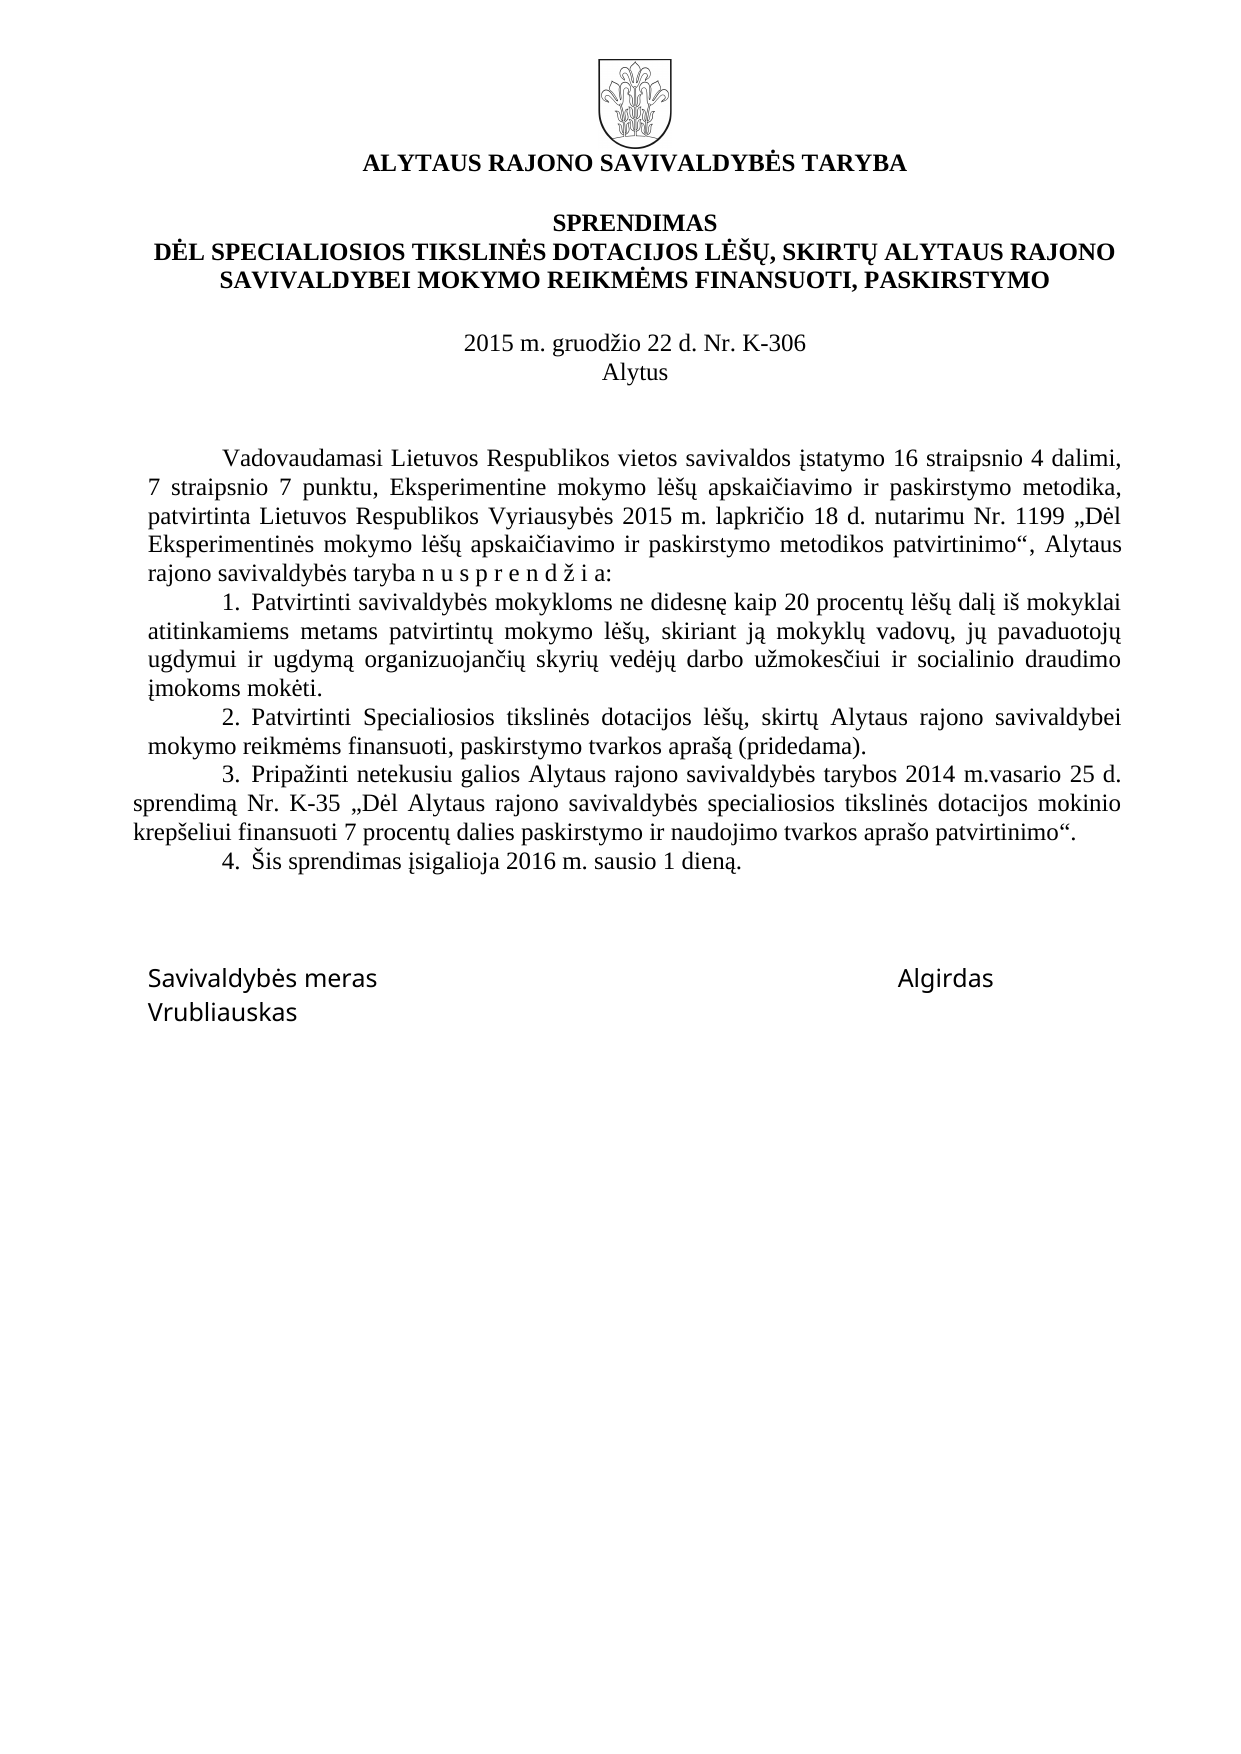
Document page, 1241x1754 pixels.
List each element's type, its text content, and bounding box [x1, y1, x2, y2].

text Vadovaudamasi Lietuvos Respublikos vietos savivaldos įstatymo 16 straipsnio 4 dalimi, 7 straipsnio 7 punktu, Eksperimentine mokymo lėšų apskaičiavimo ir paskirstymo metodika, patvirtinta Lietuvos Respublikos Vyriausybės 2015 m. lapkričio 18 d. nutarimu Nr. 1199 „Dėl Eksperimentinės mokymo lėšų apskaičiavimo ir paskirstymo metodikos patvirtinimo“, Alytaus rajono savivaldybės taryba nusprendžia: [148, 443, 1122, 587]
text Alytus [148, 357, 1122, 386]
text 2. Patvirtinti Specialiosios tikslinės dotacijos lėšų, skirtų Alytaus rajono savivaldybei mokymo reikmėms finansuoti, paskirstymo tvarkos aprašą (pridedama). [148, 702, 1122, 759]
text 2015 m. gruodžio 22 d. Nr. K-306 [148, 328, 1122, 357]
text ALYTAUS RAJONO SAVIVALDYBĖS TARYBA [148, 148, 1122, 177]
text 4. Šis sprendimas įsigalioja 2016 m. sausio 1 dieną. [148, 846, 1122, 874]
text 3. Pripažinti netekusiu galios Alytaus rajono savivaldybės tarybos 2014 m.vasario 25 d. sprendimą Nr. K-35 „Dėl Alytaus rajono savivaldybės specialiosios tikslinės dotacijos mokinio krepšeliui finansuoti 7 procentų dalies paskirstymo ir naudojimo tvarkos aprašo patvirtinimo“. [133, 759, 1122, 846]
text 1. Patvirtinti savivaldybės mokykloms ne didesnę kaip 20 procentų lėšų dalį iš mokyklai atitinkamiems metams patvirtintų mokymo lėšų, skiriant ją mokyklų vadovų, jų pavaduotojų ugdymui ir ugdymą organizuojančių skyrių vedėjų darbo užmokesčiui ir socialinio draudimo įmokoms mokėti. [148, 587, 1122, 702]
text Savivaldybės meras Algirdas Vrubliauskas [148, 961, 1122, 1029]
text DĖL SPECIALIOSIOS TIKSLINĖS DOTACIJOS LĖŠŲ, SKIRTŲ ALYTAUS RAJONO SAVIVALDYBEI MOKYMO REIKMĖMS FINANSUOTI, PASKIRSTYMO [148, 237, 1122, 294]
text SPRENDIMAS [148, 208, 1122, 237]
